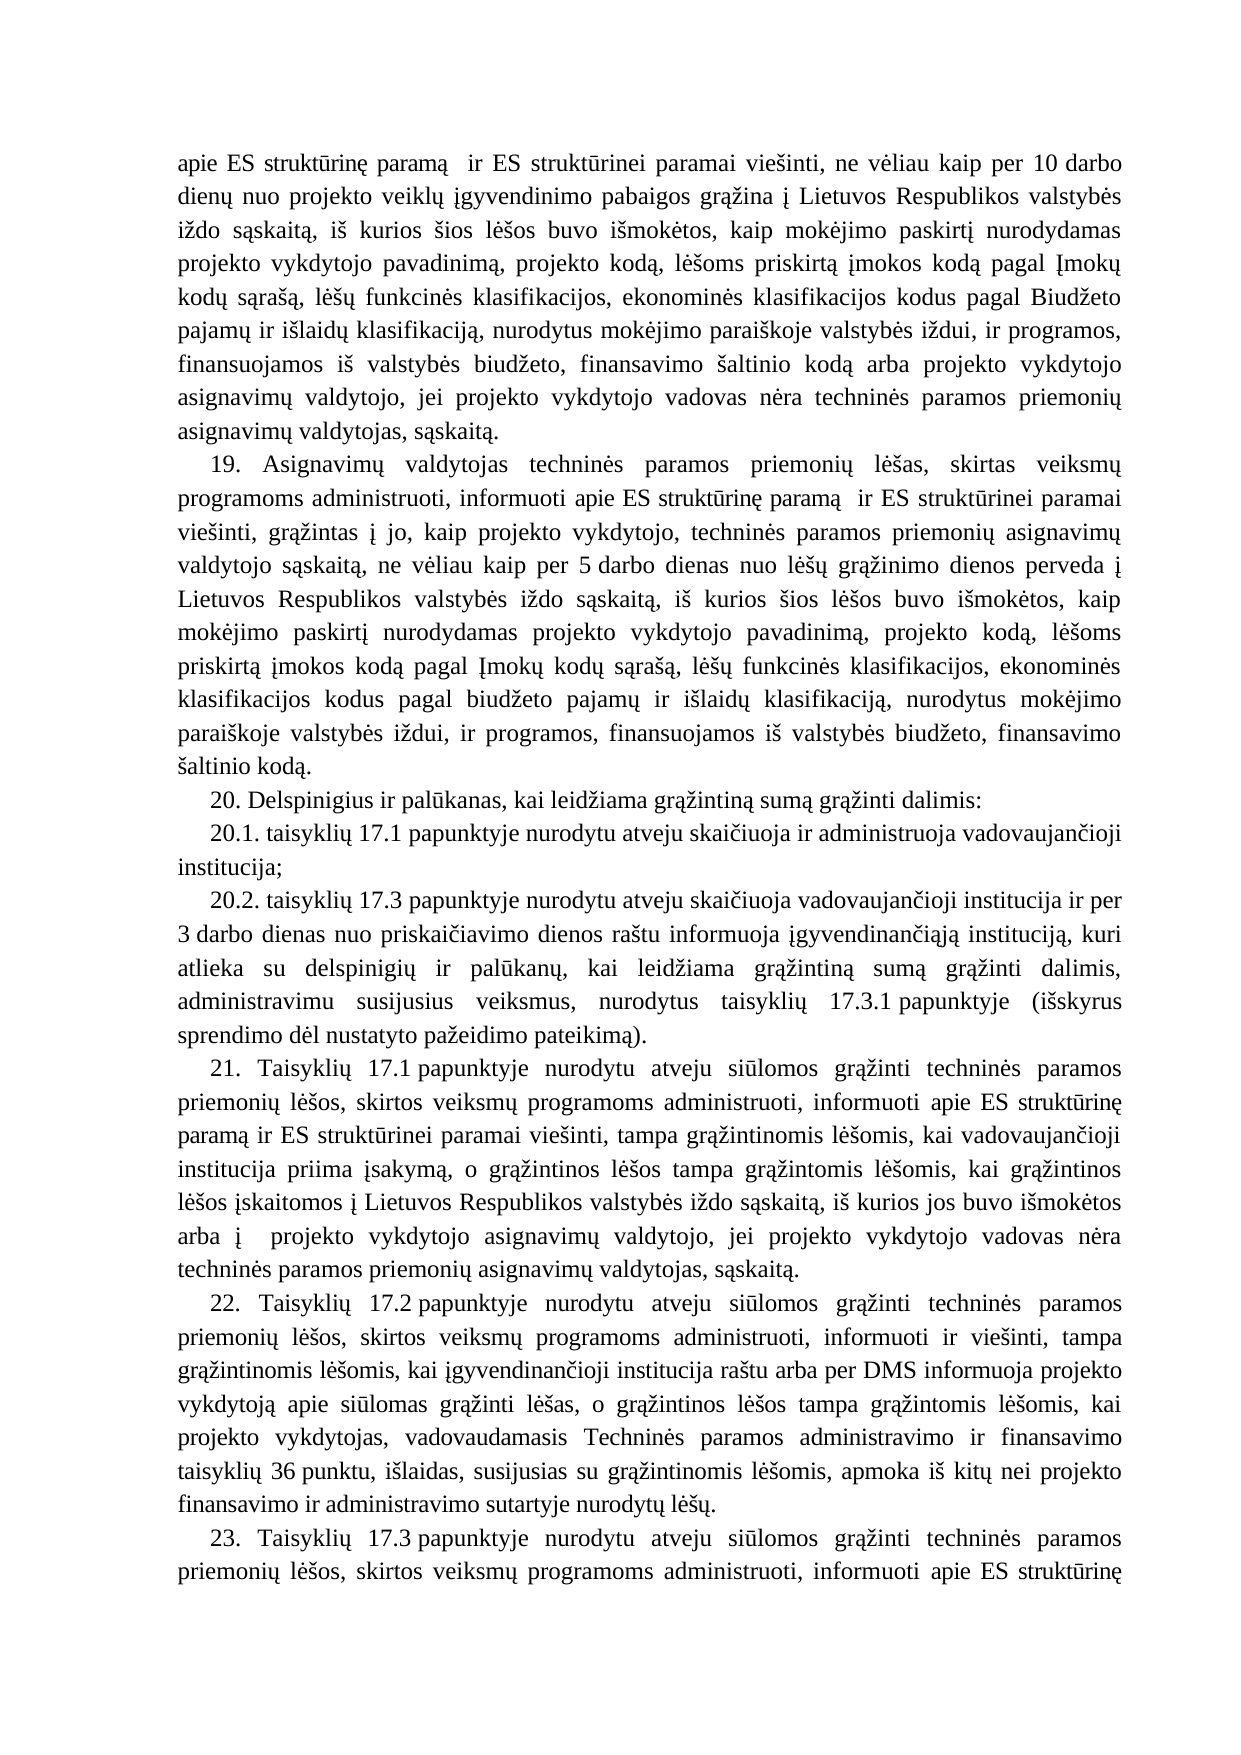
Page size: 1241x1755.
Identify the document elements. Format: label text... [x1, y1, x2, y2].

text 23. Taisyklių 17.3 papunktyje nurodytu atveju siūlomos grąžinti techninės paramos priemonių lėšos, skirtos veiksmų programoms administruoti, informuoti apie ES struktūrinę [177, 1523, 1122, 1585]
text 20.1. taisyklių 17.1 papunktyje nurodytu atveju skaičiuoja ir administruoja vadovaujančioji institucija; [177, 818, 1122, 881]
text 20. Delspinigius ir palūkanas, kai leidžiama grąžintiną sumą grąžinti dalimis: [177, 785, 1122, 814]
text 20.2. taisyklių 17.3 papunktyje nurodytu atveju skaičiuoja vadovaujančioji institucija ir per 3 darbo dienas nuo priskaičiavimo dienos raštu informuoja įgyvendinančiąją instituciją, kuri atlieka su delspinigių ir palūkanų, kai leidžiama grąžintiną sumą grąžinti dalimis, administravimu susijusius veiksmus, nurodytus taisyklių 17.3.1 papunktyje (išskyrus sprendimo dėl nustatyto pažeidimo pateikimą). [177, 886, 1122, 1048]
text 19. Asignavimų valdytojas techninės paramos priemonių lėšas, skirtas veiksmų programoms administruoti, informuoti apie ES struktūrinę paramą ir ES struktūrinei paramai viešinti, grąžintas į jo, kaip projekto vykdytojo, techninės paramos priemonių asignavimų valdytojo sąskaitą, ne vėliau kaip per 5 darbo dienas nuo lėšų grąžinimo dienos perveda į Lietuvos Respublikos valstybės iždo sąskaitą, iš kurios šios lėšos buvo išmokėtos, kaip mokėjimo paskirtį nurodydamas projekto vykdytojo pavadinimą, projekto kodą, lėšoms priskirtą įmokos kodą pagal Įmokų kodų sąrašą, lėšų funkcinės klasifikacijos, ekonominės klasifikacijos kodus pagal biudžeto pajamų ir išlaidų klasifikaciją, nurodytus mokėjimo paraiškoje valstybės iždui, ir programos, finansuojamos iš valstybės biudžeto, finansavimo šaltinio kodą. [177, 449, 1122, 780]
text 22. Taisyklių 17.2 papunktyje nurodytu atveju siūlomos grąžinti techninės paramos priemonių lėšos, skirtos veiksmų programoms administruoti, informuoti ir viešinti, tampa grąžintinomis lėšomis, kai įgyvendinančioji institucija raštu arba per DMS informuoja projekto vykdytoją apie siūlomas grąžinti lėšas, o grąžintinos lėšos tampa grąžintomis lėšomis, kai projekto vykdytojas, vadovaudamasis Techninės paramos administravimo ir finansavimo taisyklių 36 punktu, išlaidas, susijusias su grąžintinomis lėšomis, apmoka iš kitų nei projekto finansavimo ir administravimo sutartyje nurodytų lėšų. [177, 1288, 1122, 1518]
text 21. Taisyklių 17.1 papunktyje nurodytu atveju siūlomos grąžinti techninės paramos priemonių lėšos, skirtos veiksmų programoms administruoti, informuoti apie ES struktūrinę paramą ir ES struktūrinei paramai viešinti, tampa grąžintinomis lėšomis, kai vadovaujančioji institucija priima įsakymą, o grąžintinos lėšos tampa grąžintomis lėšomis, kai grąžintinos lėšos įskaitomos į Lietuvos Respublikos valstybės iždo sąskaitą, iš kurios jos buvo išmokėtos arba į projekto vykdytojo asignavimų valdytojo, jei projekto vykdytojo vadovas nėra techninės paramos priemonių asignavimų valdytojas, sąskaitą. [177, 1053, 1122, 1283]
text apie ES struktūrinę paramą ir ES struktūrinei paramai viešinti, ne vėliau kaip per 10 darbo dienų nuo projekto veiklų įgyvendinimo pabaigos grąžina į Lietuvos Respublikos valstybės iždo sąskaitą, iš kurios šios lėšos buvo išmokėtos, kaip mokėjimo paskirtį nurodydamas projekto vykdytojo pavadinimą, projekto kodą, lėšoms priskirtą įmokos kodą pagal Įmokų kodų sąrašą, lėšų funkcinės klasifikacijos, ekonominės klasifikacijos kodus pagal Biudžeto pajamų ir išlaidų klasifikaciją, nurodytus mokėjimo paraiškoje valstybės iždui, ir programos, finansuojamos iš valstybės biudžeto, finansavimo šaltinio kodą arba projekto vykdytojo asignavimų valdytojo, jei projekto vykdytojo vadovas nėra techninės paramos priemonių asignavimų valdytojas, sąskaitą. [177, 148, 1122, 445]
